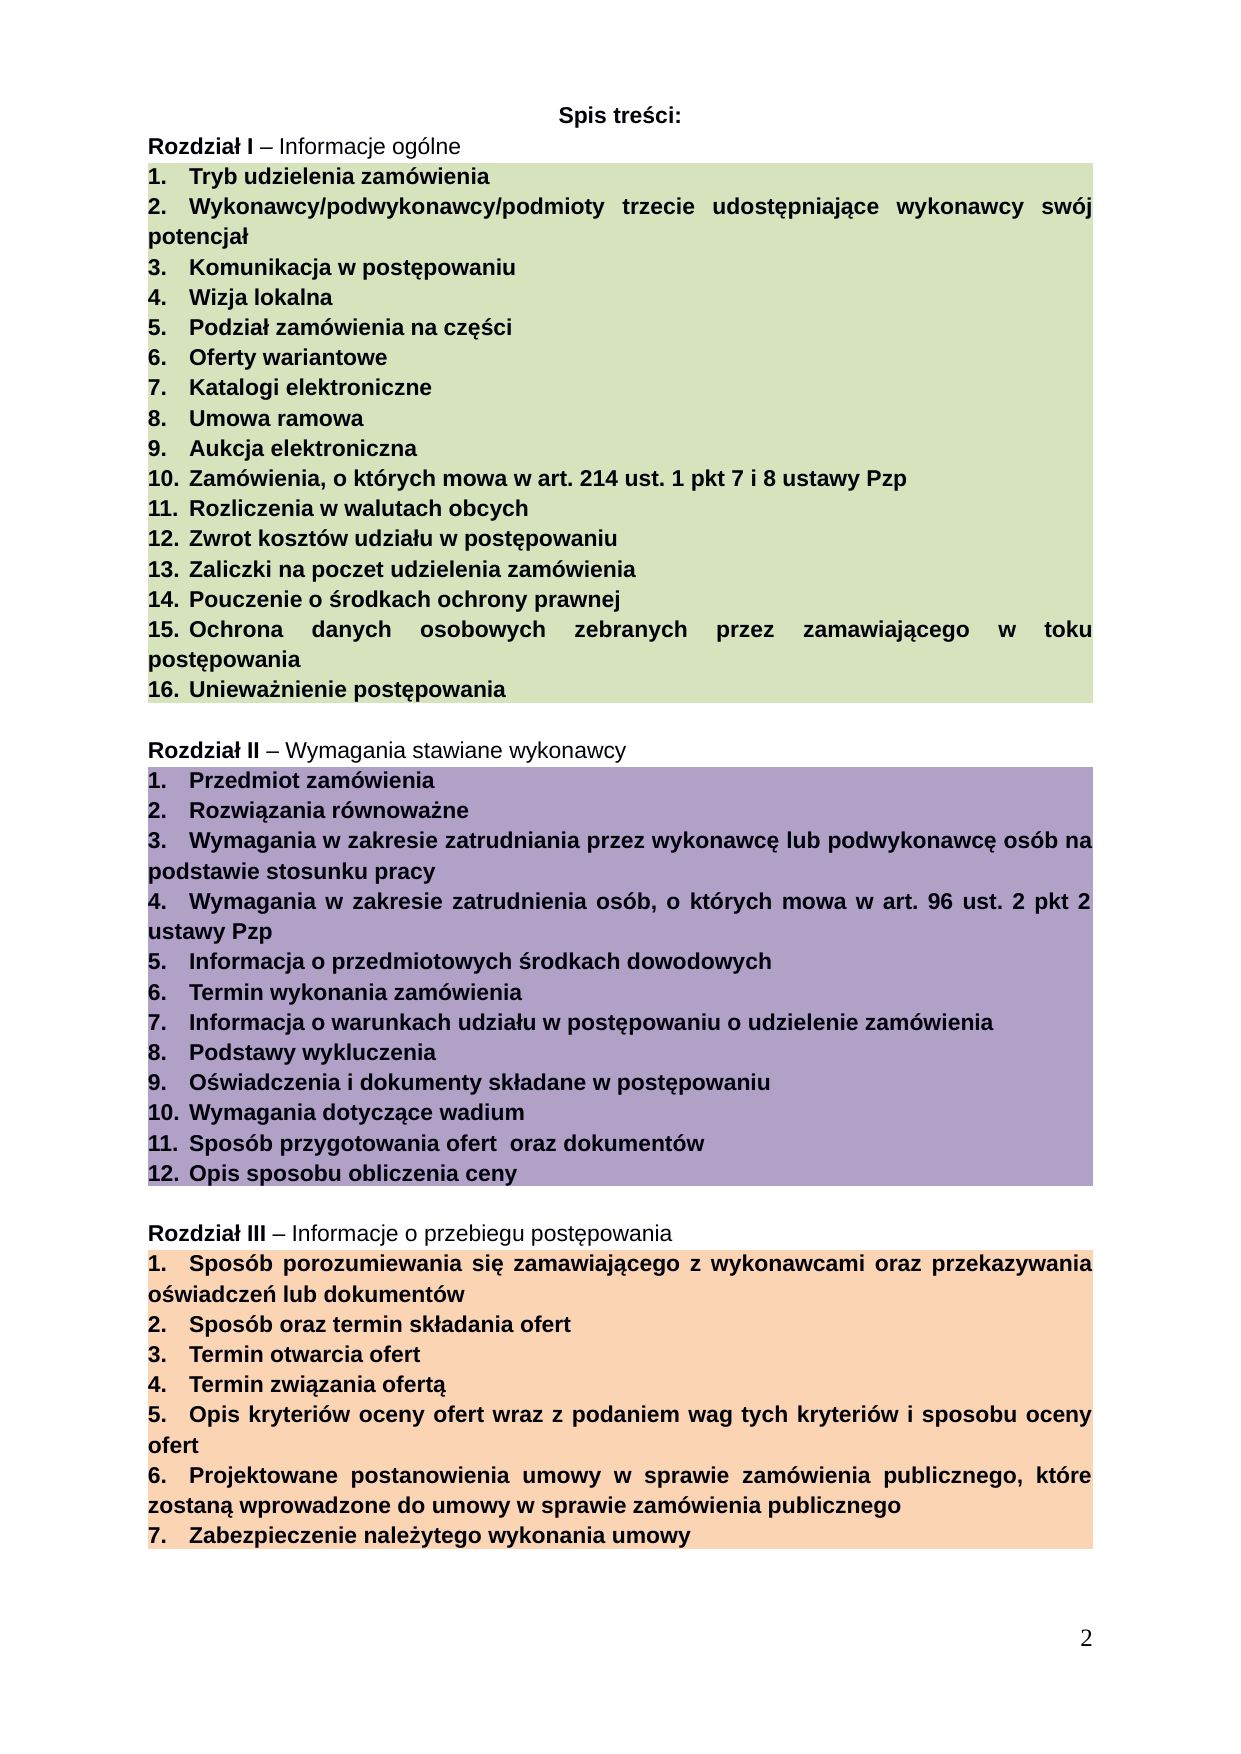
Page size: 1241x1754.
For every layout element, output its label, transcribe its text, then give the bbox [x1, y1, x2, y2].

list Podział zamówienia na części [148, 314, 1093, 340]
list Termin otwarcia ofert [148, 1341, 1093, 1367]
list Projektowane postanowienia umowy w sprawie zamówienia publicznego, które zostaną wprowadzone do umowy w sprawie zamówienia publicznego [148, 1462, 1093, 1518]
list Zaliczki na poczet udzielenia zamówienia [148, 556, 1093, 582]
list Sposób przygotowania ofert oraz dokumentów [148, 1129, 1093, 1156]
text Rozdział I – Informacje ogólne [148, 133, 1093, 159]
list Wymagania dotyczące wadium [148, 1099, 1093, 1126]
list Aukcja elektroniczna [148, 435, 1093, 461]
list Wymagania w zakresie zatrudnienia osób, o których mowa w art. 96 ust. 2 pkt 2 ustawy Pzp [148, 888, 1093, 944]
list Rozwiązania równoważne [148, 797, 1093, 824]
list Informacja o przedmiotowych środkach dowodowych [148, 948, 1093, 975]
list Termin wykonania zamówienia [148, 978, 1093, 1005]
list Podstawy wykluczenia [148, 1039, 1093, 1065]
list Wykonawcy/podwykonawcy/podmioty trzecie udostępniające wykonawcy swój potencjał [148, 193, 1093, 250]
list Wizja lokalna [148, 284, 1093, 310]
list Sposób oraz termin składania ofert [148, 1311, 1093, 1337]
list Katalogi elektroniczne [148, 374, 1093, 401]
list Informacja o warunkach udziału w postępowaniu o udzielenie zamówienia [148, 1009, 1093, 1035]
list Zabezpieczenie należytego wykonania umowy [148, 1522, 1093, 1549]
text Spis treści: [148, 102, 1093, 129]
list Oferty wariantowe [148, 344, 1093, 371]
list Pouczenie o środkach ochrony prawnej [148, 586, 1093, 612]
list Rozliczenia w walutach obcych [148, 495, 1093, 522]
list Zwrot kosztów udziału w postępowaniu [148, 525, 1093, 552]
list Wymagania w zakresie zatrudniania przez wykonawcę lub podwykonawcę osób na podstawie stosunku pracy [148, 827, 1093, 884]
list Opis sposobu obliczenia ceny [148, 1160, 1093, 1186]
list Przedmiot zamówienia [148, 767, 1093, 793]
list Termin związania ofertą [148, 1371, 1093, 1398]
list Ochrona danych osobowych zebranych przez zamawiającego w toku postępowania [148, 616, 1093, 673]
list Sposób porozumiewania się zamawiającego z wykonawcami oraz przekazywania oświadczeń lub dokumentów [148, 1250, 1093, 1307]
list Tryb udzielenia zamówienia [148, 163, 1093, 189]
list Komunikacja w postępowaniu [148, 253, 1093, 280]
text Rozdział III – Informacje o przebiegu postępowania [148, 1190, 1093, 1247]
text Rozdział II – Wymagania stawiane wykonawcy [148, 707, 1093, 763]
list Umowa ramowa [148, 404, 1093, 431]
list Opis kryteriów oceny ofert wraz z podaniem wag tych kryteriów i sposobu oceny ofert [148, 1401, 1093, 1458]
list Unieważnienie postępowania [148, 676, 1093, 703]
list Oświadczenia i dokumenty składane w postępowaniu [148, 1069, 1093, 1096]
list Zamówienia, o których mowa w art. 214 ust. 1 pkt 7 i 8 ustawy Pzp [148, 465, 1093, 491]
